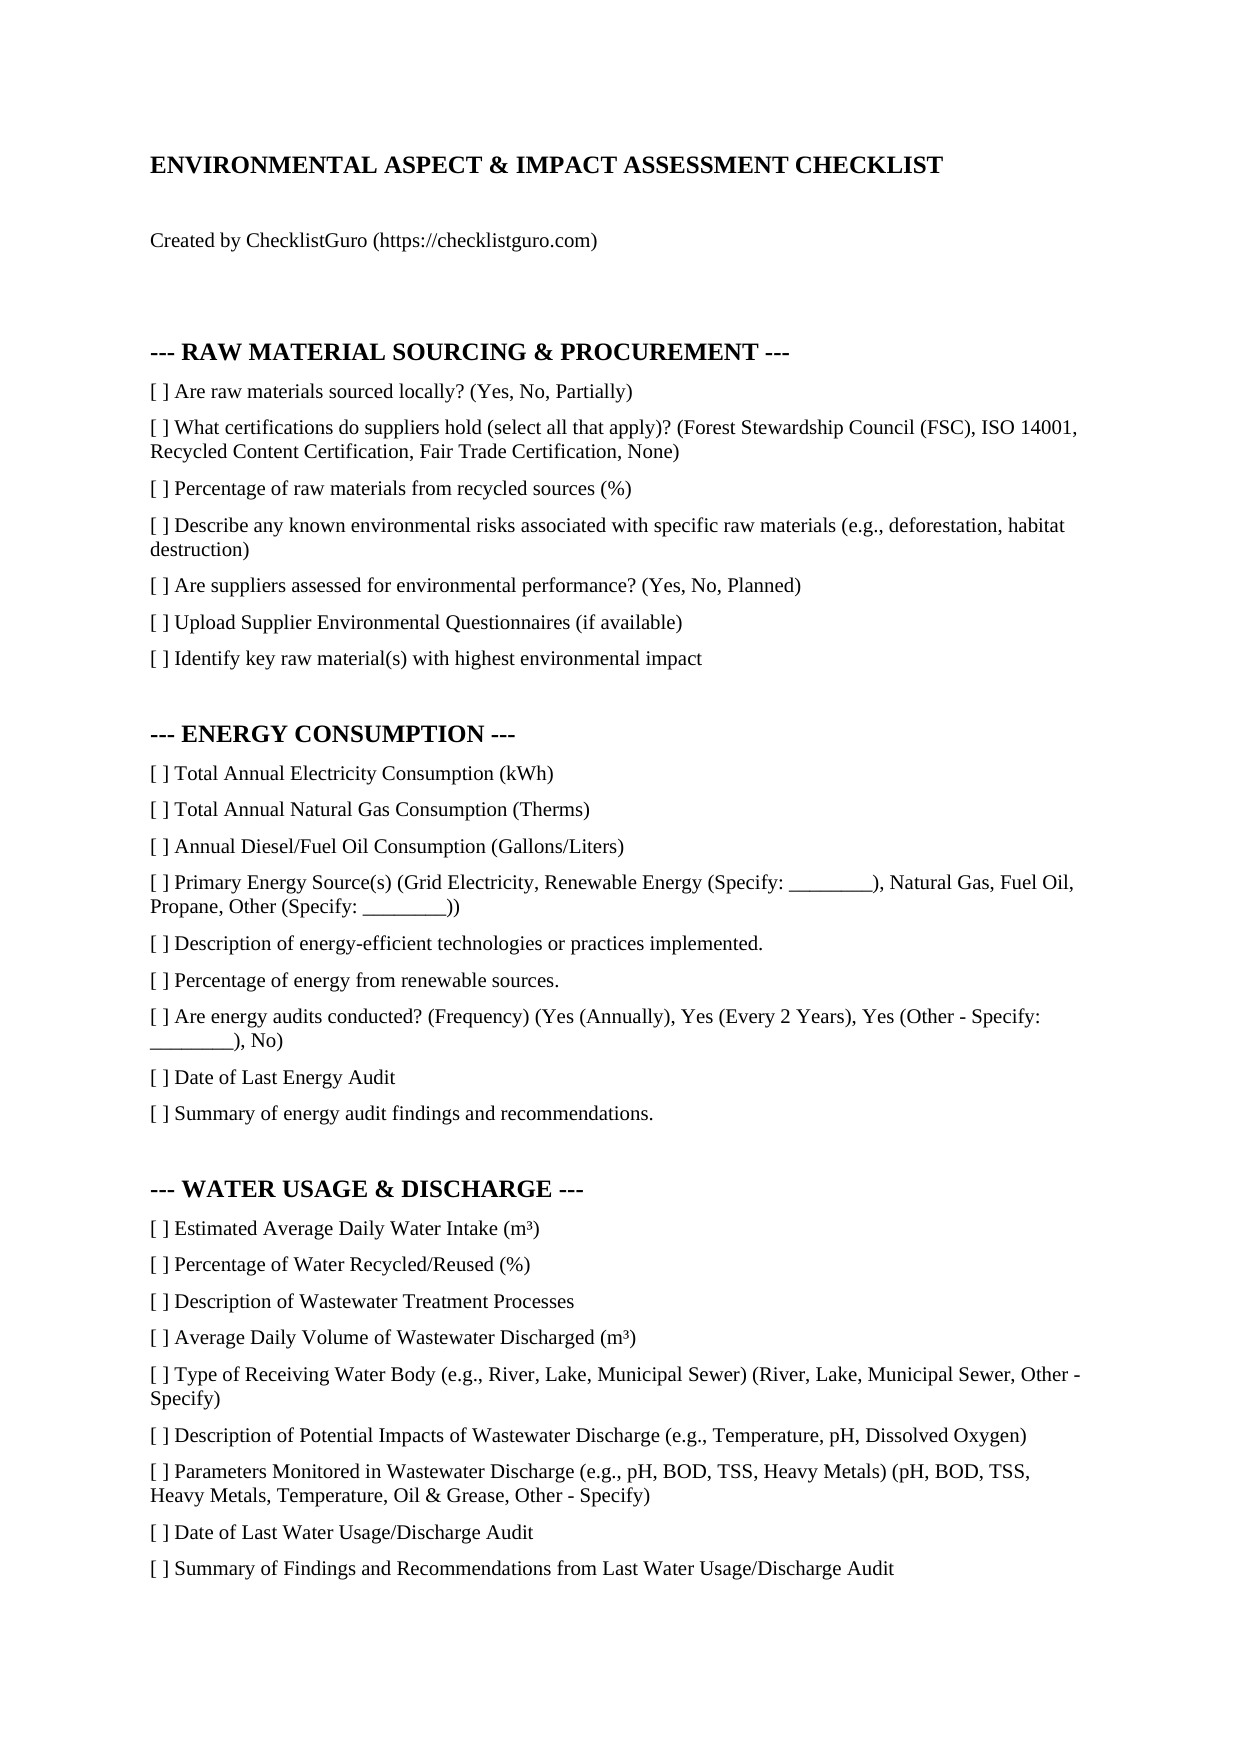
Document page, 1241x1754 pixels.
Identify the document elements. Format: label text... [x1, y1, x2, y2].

text [ ] Type of Receiving Water Body (e.g., River, Lake, Municipal Sewer) (River, Lake, Municipal Sewer, Other - Specify) [150, 1362, 1090, 1410]
text [ ] What certifications do suppliers hold (select all that apply)? (Forest Stewardship Council (FSC), ISO 14001, Recycled Content Certification, Fair Trade Certification, None) [150, 415, 1090, 463]
text [ ] Parameters Monitored in Wastewater Discharge (e.g., pH, BOD, TSS, Heavy Metals) (pH, BOD, TSS, Heavy Metals, Temperature, Oil & Grease, Other - Specify) [150, 1459, 1090, 1507]
text [ ] Percentage of Water Recycled/Reused (%) [150, 1252, 1090, 1276]
text [ ] Description of Potential Impacts of Wastewater Discharge (e.g., Temperature, pH, Dissolved Oxygen) [150, 1422, 1090, 1447]
text [ ] Primary Energy Source(s) (Grid Electricity, Renewable Energy (Specify: ________), Natural Gas, Fuel Oil, Propane, Other (Specify: ________)) [150, 870, 1090, 918]
text [ ] Summary of energy audit findings and recommendations. [150, 1101, 1090, 1125]
text [ ] Date of Last Water Usage/Discharge Audit [150, 1520, 1090, 1544]
text [ ] Are raw materials sourced locally? (Yes, No, Partially) [150, 379, 1090, 403]
text [ ] Description of Wastewater Treatment Processes [150, 1289, 1090, 1313]
text [ ] Annual Diesel/Fuel Oil Consumption (Gallons/Liters) [150, 834, 1090, 858]
text [ ] Are suppliers assessed for environmental performance? (Yes, No, Planned) [150, 573, 1090, 597]
text [ ] Describe any known environmental risks associated with specific raw materials (e.g., deforestation, habitat destruction) [150, 512, 1090, 561]
text [ ] Description of energy-efficient technologies or practices implemented. [150, 931, 1090, 955]
text ENVIRONMENTAL ASPECT & IMPACT ASSESSMENT CHECKLIST [150, 150, 1090, 179]
text --- RAW MATERIAL SOURCING & PROCUREMENT --- [150, 337, 1090, 366]
text --- ENERGY CONSUMPTION --- [150, 719, 1090, 748]
text [ ] Summary of Findings and Recommendations from Last Water Usage/Discharge Audit [150, 1556, 1090, 1580]
text [ ] Identify key raw material(s) with highest environmental impact [150, 646, 1090, 670]
text [ ] Total Annual Natural Gas Consumption (Therms) [150, 797, 1090, 821]
text [ ] Date of Last Energy Audit [150, 1065, 1090, 1089]
text [ ] Estimated Average Daily Water Intake (m³) [150, 1216, 1090, 1240]
text Created by ChecklistGuro (https://checklistguro.com) [150, 228, 1090, 252]
text --- WATER USAGE & DISCHARGE --- [150, 1174, 1090, 1203]
text [ ] Percentage of energy from renewable sources. [150, 967, 1090, 992]
text [ ] Average Daily Volume of Wastewater Discharged (m³) [150, 1325, 1090, 1349]
text [ ] Are energy audits conducted? (Frequency) (Yes (Annually), Yes (Every 2 Years), Yes (Other - Specify: ________), No) [150, 1004, 1090, 1052]
text [ ] Total Annual Electricity Consumption (kWh) [150, 761, 1090, 785]
text [ ] Upload Supplier Environmental Questionnaires (if available) [150, 610, 1090, 634]
text [ ] Percentage of raw materials from recycled sources (%) [150, 476, 1090, 500]
